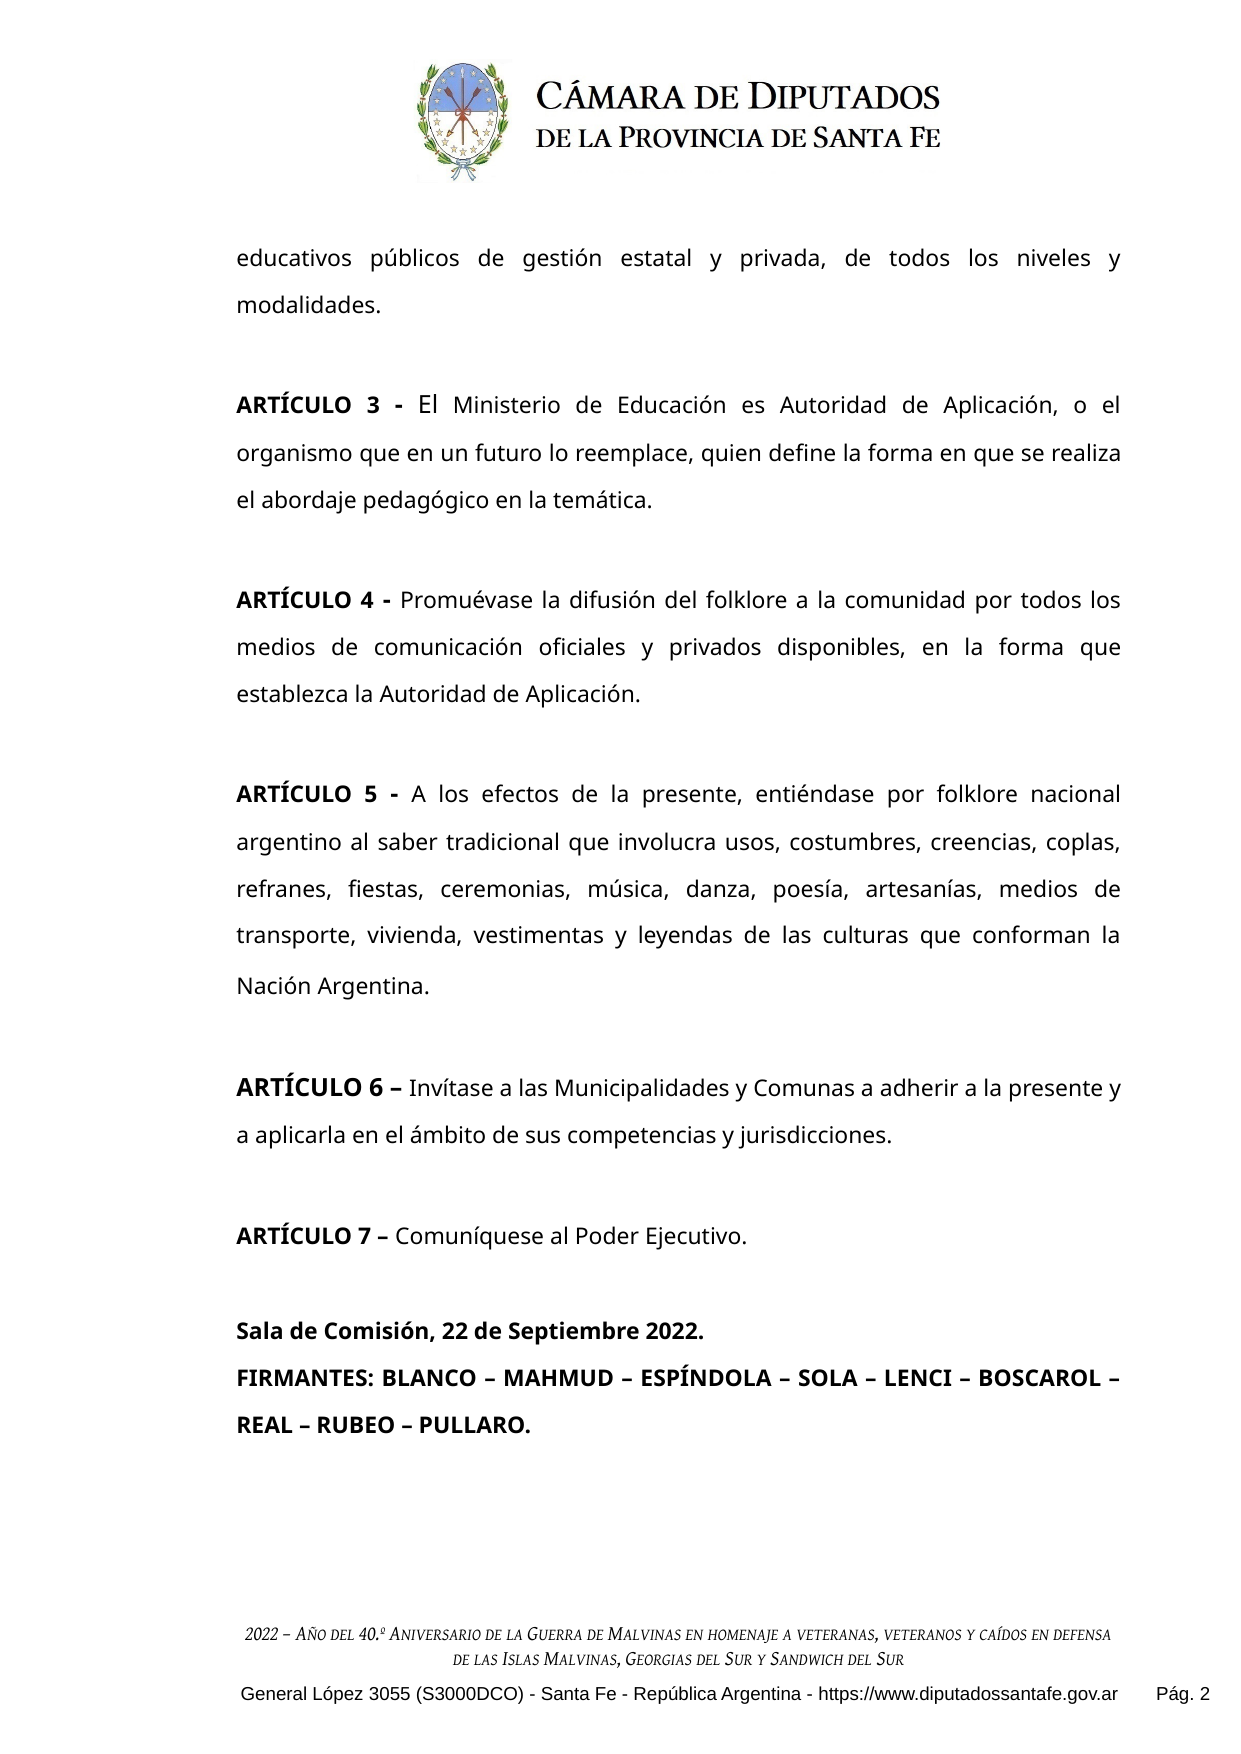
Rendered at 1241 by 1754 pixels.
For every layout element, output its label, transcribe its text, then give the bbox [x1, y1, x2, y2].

text ARTÍCULO 5 - A los efectos de la presente, entiéndase por folklore nacional argentino al saber tradicional que involucra usos, costumbres, creencias, coplas, refranes, fiestas, ceremonias, música, danza, poesía, artesanías, medios de transporte, vivienda, vestimentas y leyendas de las culturas que conforman la Nación Argentina. [236, 776, 1122, 1002]
text FIRMANTES: BLANCO – MAHMUD – ESPÍNDOLA – SOLA – LENCI – BOSCAROL – REAL – RUBEO – PULLARO. [236, 1362, 1122, 1440]
text ARTÍCULO 6 – Invítase a las Municipalidades y Comunas a adherir a la presente y a aplicarla en el ámbito de sus competencias y jurisdicciones. [236, 1070, 1122, 1151]
text ARTÍCULO 7 – Comuníquese al Poder Ejecutivo. [236, 1217, 1122, 1251]
text educativos públicos de gestión estatal y privada, de todos los niveles y modalidades. [236, 242, 1122, 320]
text Sala de Comisión, 22 de Septiembre 2022. [236, 1315, 1122, 1346]
picture [413, 59, 945, 183]
text ARTÍCULO 4 - Promuévase la difusión del folklore a la comunidad por todos los medios de comunicación oficiales y privados disponibles, en la forma que establezca la Autoridad de Aplicación. [236, 581, 1122, 709]
text ARTÍCULO 3 - El Ministerio de Educación es Autoridad de Aplicación, o el organismo que en un futuro lo reemplace, quien define la forma en que se realiza el abordaje pedagógico en la temática. [236, 387, 1122, 515]
